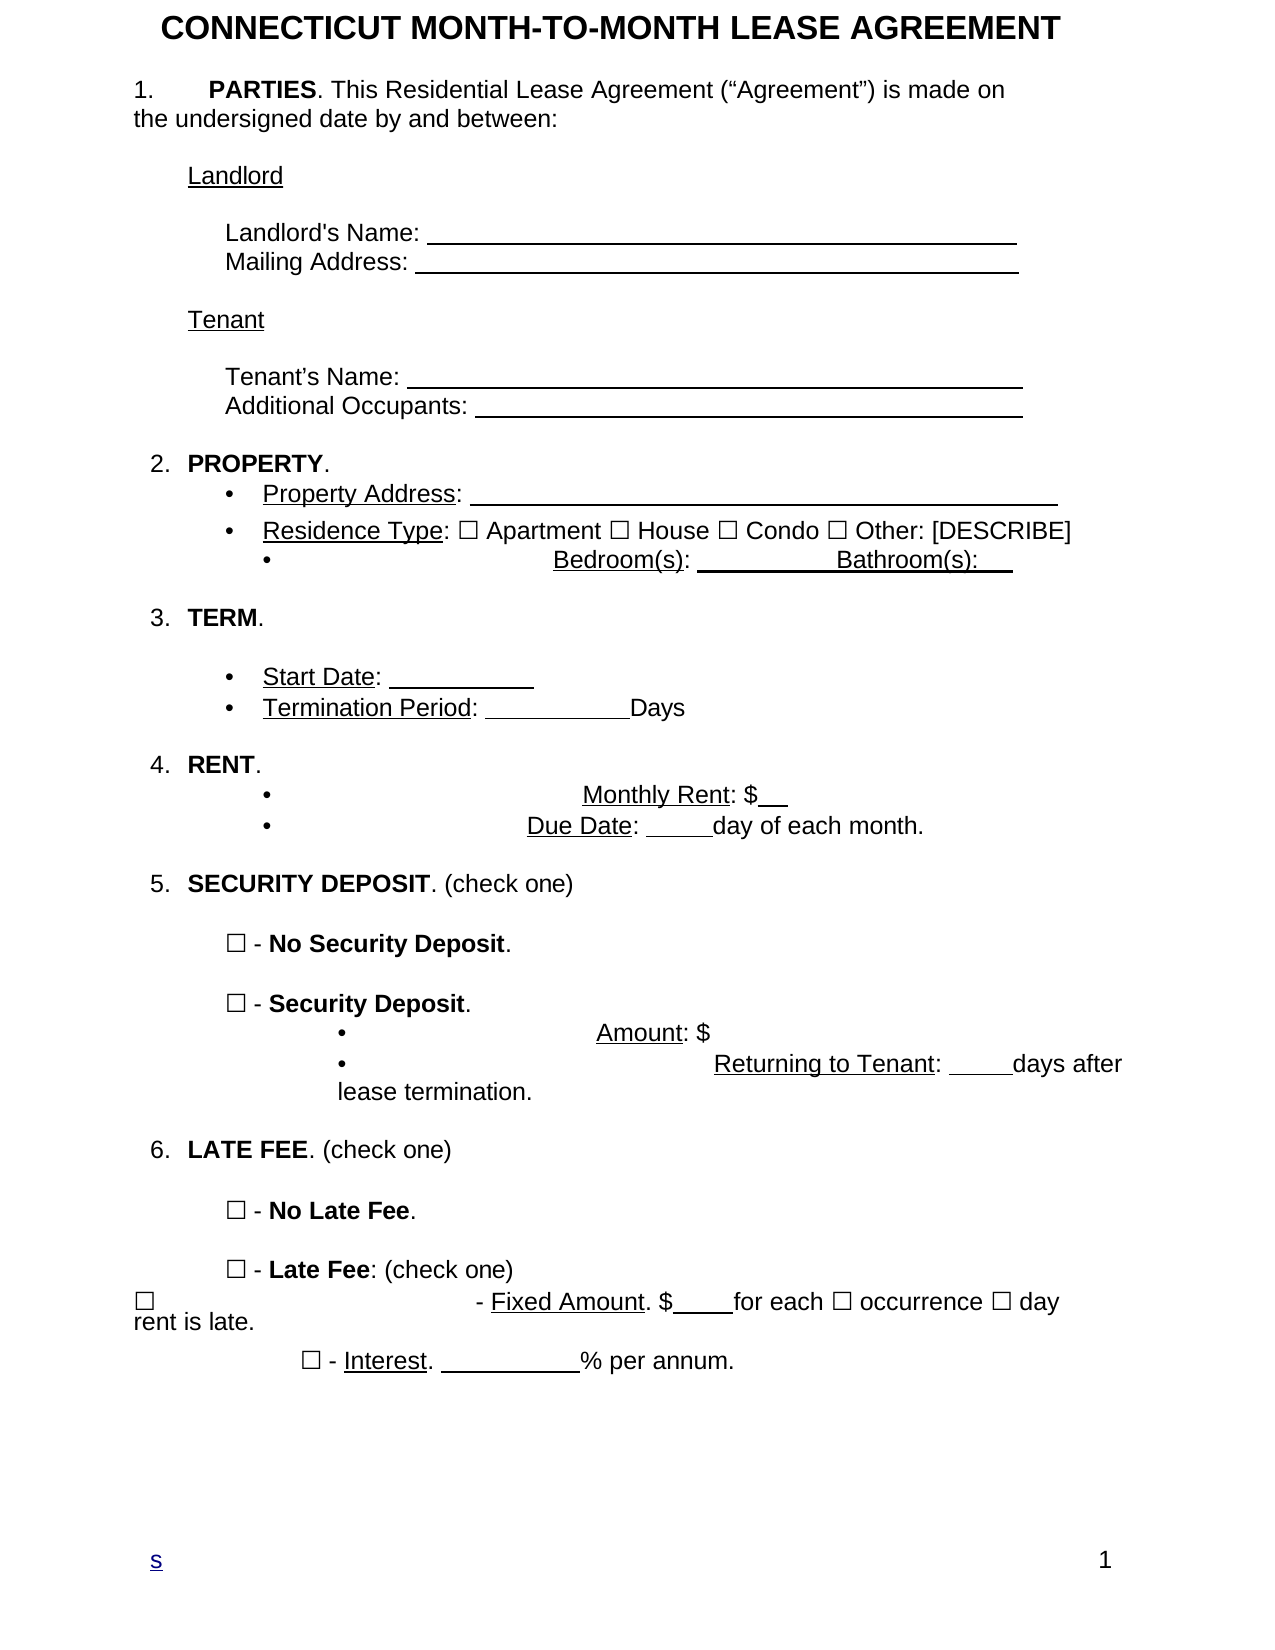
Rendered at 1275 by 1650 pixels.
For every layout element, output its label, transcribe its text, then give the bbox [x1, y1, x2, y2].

text Additional Occupants: [225, 391, 1135, 420]
subtitle PROPERTY. [150, 449, 1135, 478]
list Property Address: [225, 479, 1135, 508]
subtitle - No Security Deposit. [225, 926, 1135, 960]
text Tenant’s Name: [225, 362, 1135, 391]
text Tenant [187, 305, 1135, 334]
list - Fixed Amount. $ for each ☐ occurrence ☐ day rent is late. [133, 1291, 1072, 1336]
subtitle RENT. [150, 750, 1135, 779]
subtitle TERM. [150, 603, 1135, 632]
list PARTIES. This Residential Lease Agreement (“Agreement”) is made on the undersigned date by and between: [133, 75, 1022, 133]
text Mailing Address: [225, 248, 1135, 276]
list Bedroom(s): Bathroom(s): [262, 547, 1135, 574]
text Landlord [187, 161, 1135, 190]
list Start Date: [225, 662, 1135, 691]
list - Security Deposit. [225, 983, 1135, 1020]
list Due Date: day of each month. [262, 811, 1135, 840]
list - Late Fee: (check one) [225, 1249, 1135, 1286]
subtitle CONNECTICUT MONTH-TO-MONTH LEASE AGREEMENT [160, 8, 1135, 47]
list Termination Period: Days [225, 693, 1135, 722]
list - Interest. % per annum. [300, 1343, 1135, 1377]
list Amount: $ [337, 1020, 1135, 1047]
list Monthly Rent: $ [262, 780, 1135, 809]
list Residence Type: ☐ Apartment ☐ House ☐ Condo ☐ Other: [DESCRIBE] [225, 510, 1135, 547]
list LATE FEE. (check one) [150, 1135, 1135, 1164]
list SECURITY DEPOSIT. (check one) [150, 869, 1135, 898]
list - No Late Fee. [225, 1192, 1135, 1226]
list Returning to Tenant: days after lease termination. [337, 1048, 1135, 1106]
text Landlord's Name: [225, 219, 1135, 248]
